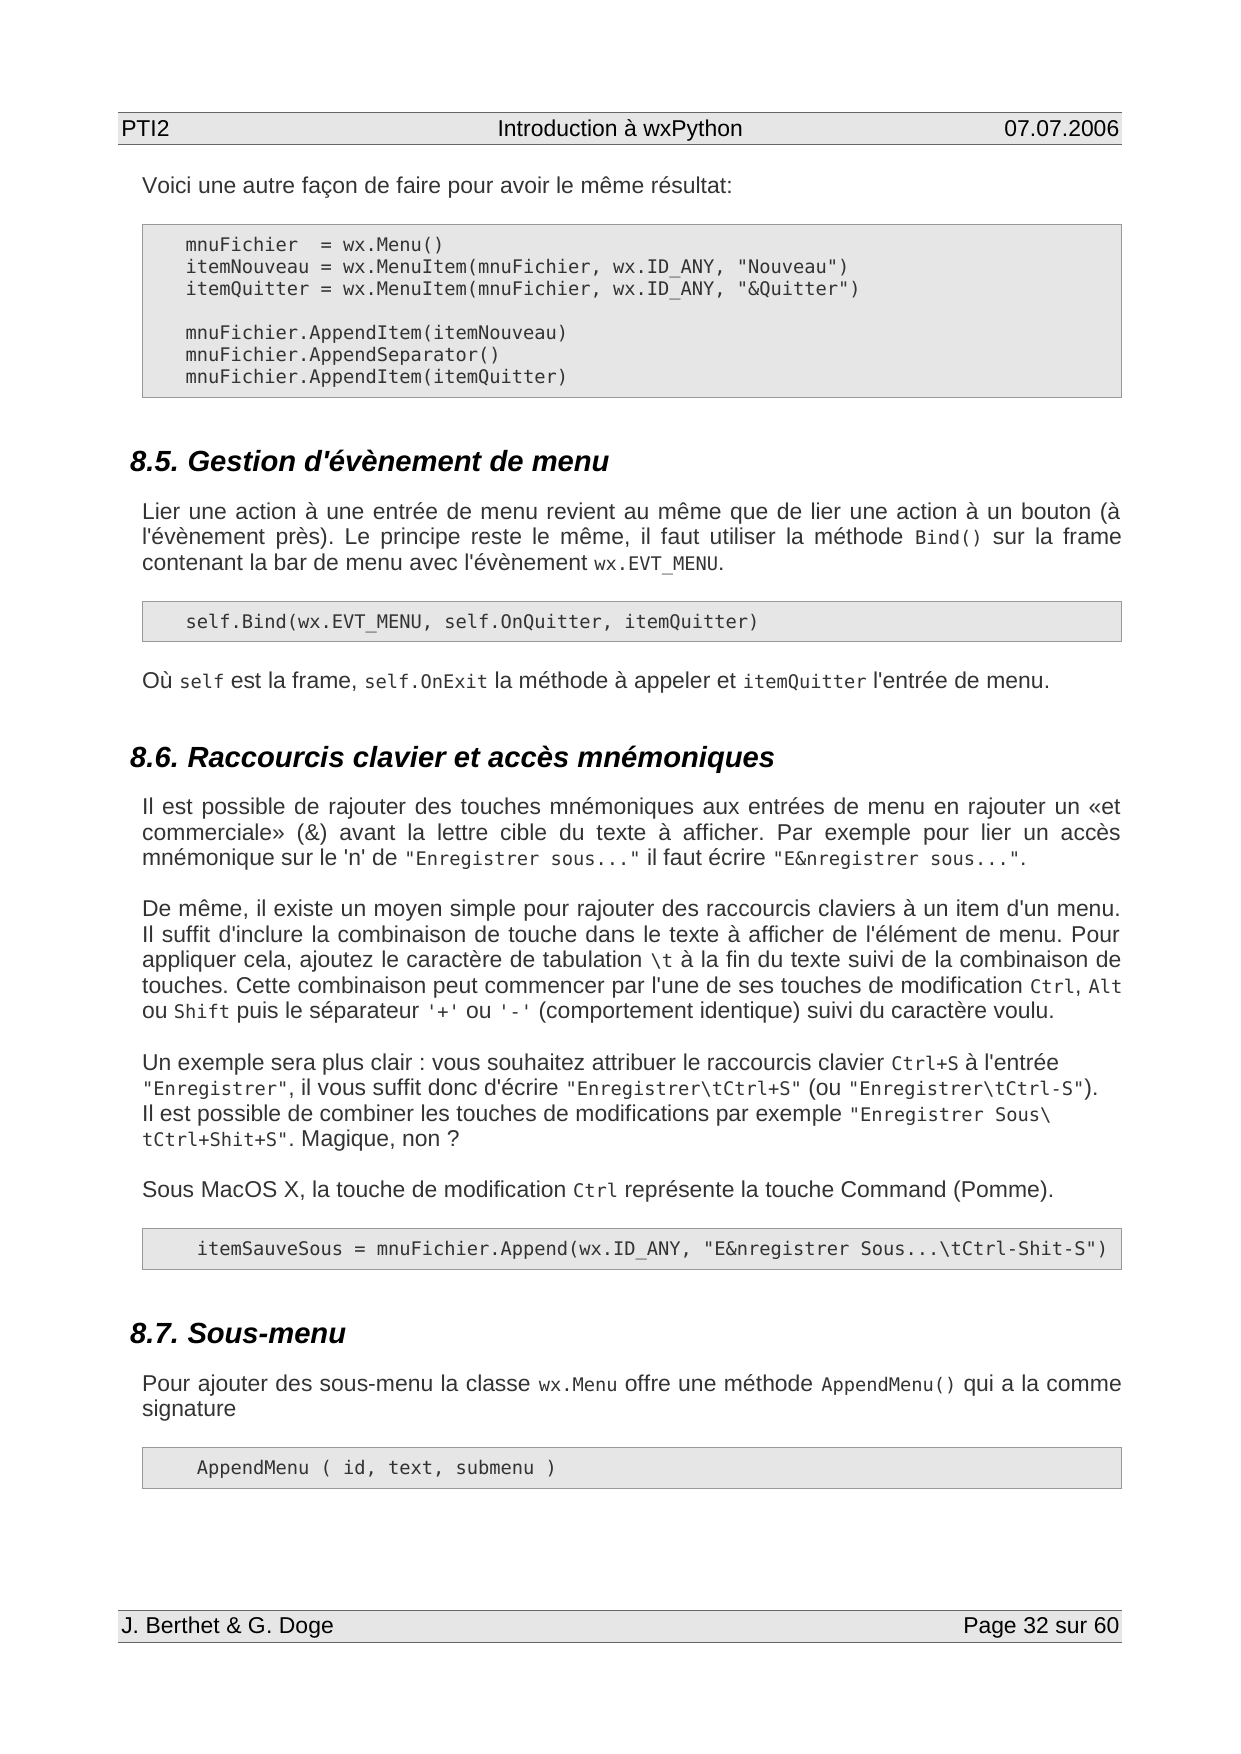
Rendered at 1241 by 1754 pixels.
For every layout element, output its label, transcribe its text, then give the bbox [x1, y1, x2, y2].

text Voici une autre façon de faire pour avoir le même résultat: [142, 173, 1122, 199]
text itemSauveSous = mnuFichier.Append(wx.ID_ANY, "E&nregistrer Sous...\tCtrl-Shit-S") [143, 1229, 1121, 1269]
text AppendMenu ( id, text, submenu ) [143, 1448, 1121, 1488]
text mnuFichier.AppendItem(itemQuitter) [143, 356, 1121, 397]
text Il est possible de rajouter des touches mnémoniques aux entrées de menu en rajouter un «et commerciale» (&) avant la lettre cible du texte à afficher. Par exemple pour lier un accès mnémonique sur le 'n' de "Enregistrer sous..." il faut écrire "E&nregistrer sous...". [142, 794, 1122, 871]
subtitle Gestion d'évènement de menu [130, 445, 1122, 478]
text mnuFichier = wx.Menu() [143, 225, 1121, 246]
text Pour ajouter des sous-menu la classe wx.Menu offre une méthode AppendMenu() qui a la comme signature [142, 1370, 1122, 1421]
subtitle Raccourcis clavier et accès mnémoniques [130, 741, 1122, 773]
text itemNouveau = wx.MenuItem(mnuFichier, wx.ID_ANY, "Nouveau") [143, 246, 1121, 268]
text De même, il existe un moyen simple pour rajouter des raccourcis claviers à un item d'un menu. Il suffit d'inclure la combinaison de touche dans le texte à afficher de l'élément de menu. Pour appliquer cela, ajoutez le caractère de tabulation \t à la fin du texte suivi de la combinaison de touches. Cette combinaison peut commencer par l'une de ses touches de modification Ctrl, Alt ou Shift puis le séparateur '+' ou '-' (comportement identique) suivi du caractère voulu. [142, 896, 1122, 1024]
text Un exemple sera plus clair : vous souhaitez attribuer le raccourcis clavier Ctrl+S à l'entrée "Enregistrer", il vous suffit donc d'écrire "Enregistrer\tCtrl+S" (ou "Enregistrer\tCtrl-S"). [142, 1049, 1122, 1100]
text Lier une action à une entrée de menu revient au même que de lier une action à un bouton (à l'évènement près). Le principe reste le même, il faut utiliser la méthode Bind() sur la frame contenant la bar de menu avec l'évènement wx.EVT_MENU. [142, 498, 1122, 575]
text Où self est la frame, self.OnExit la méthode à appeler et itemQuitter l'entrée de menu. [142, 668, 1122, 693]
text itemQuitter = wx.MenuItem(mnuFichier, wx.ID_ANY, "&Quitter") [143, 268, 1121, 290]
text mnuFichier.AppendSeparator() [143, 334, 1121, 356]
text Il est possible de combiner les touches de modifications par exemple "Enregistrer Sous\tCtrl+Shit+S". Magique, non ? [142, 1100, 1122, 1151]
text mnuFichier.AppendItem(itemNouveau) [143, 312, 1121, 334]
text self.Bind(wx.EVT_MENU, self.OnQuitter, itemQuitter) [143, 602, 1121, 641]
subtitle Sous-menu [130, 1317, 1122, 1350]
text Sous MacOS X, la touche de modification Ctrl représente la touche Command (Pomme). [142, 1177, 1122, 1202]
